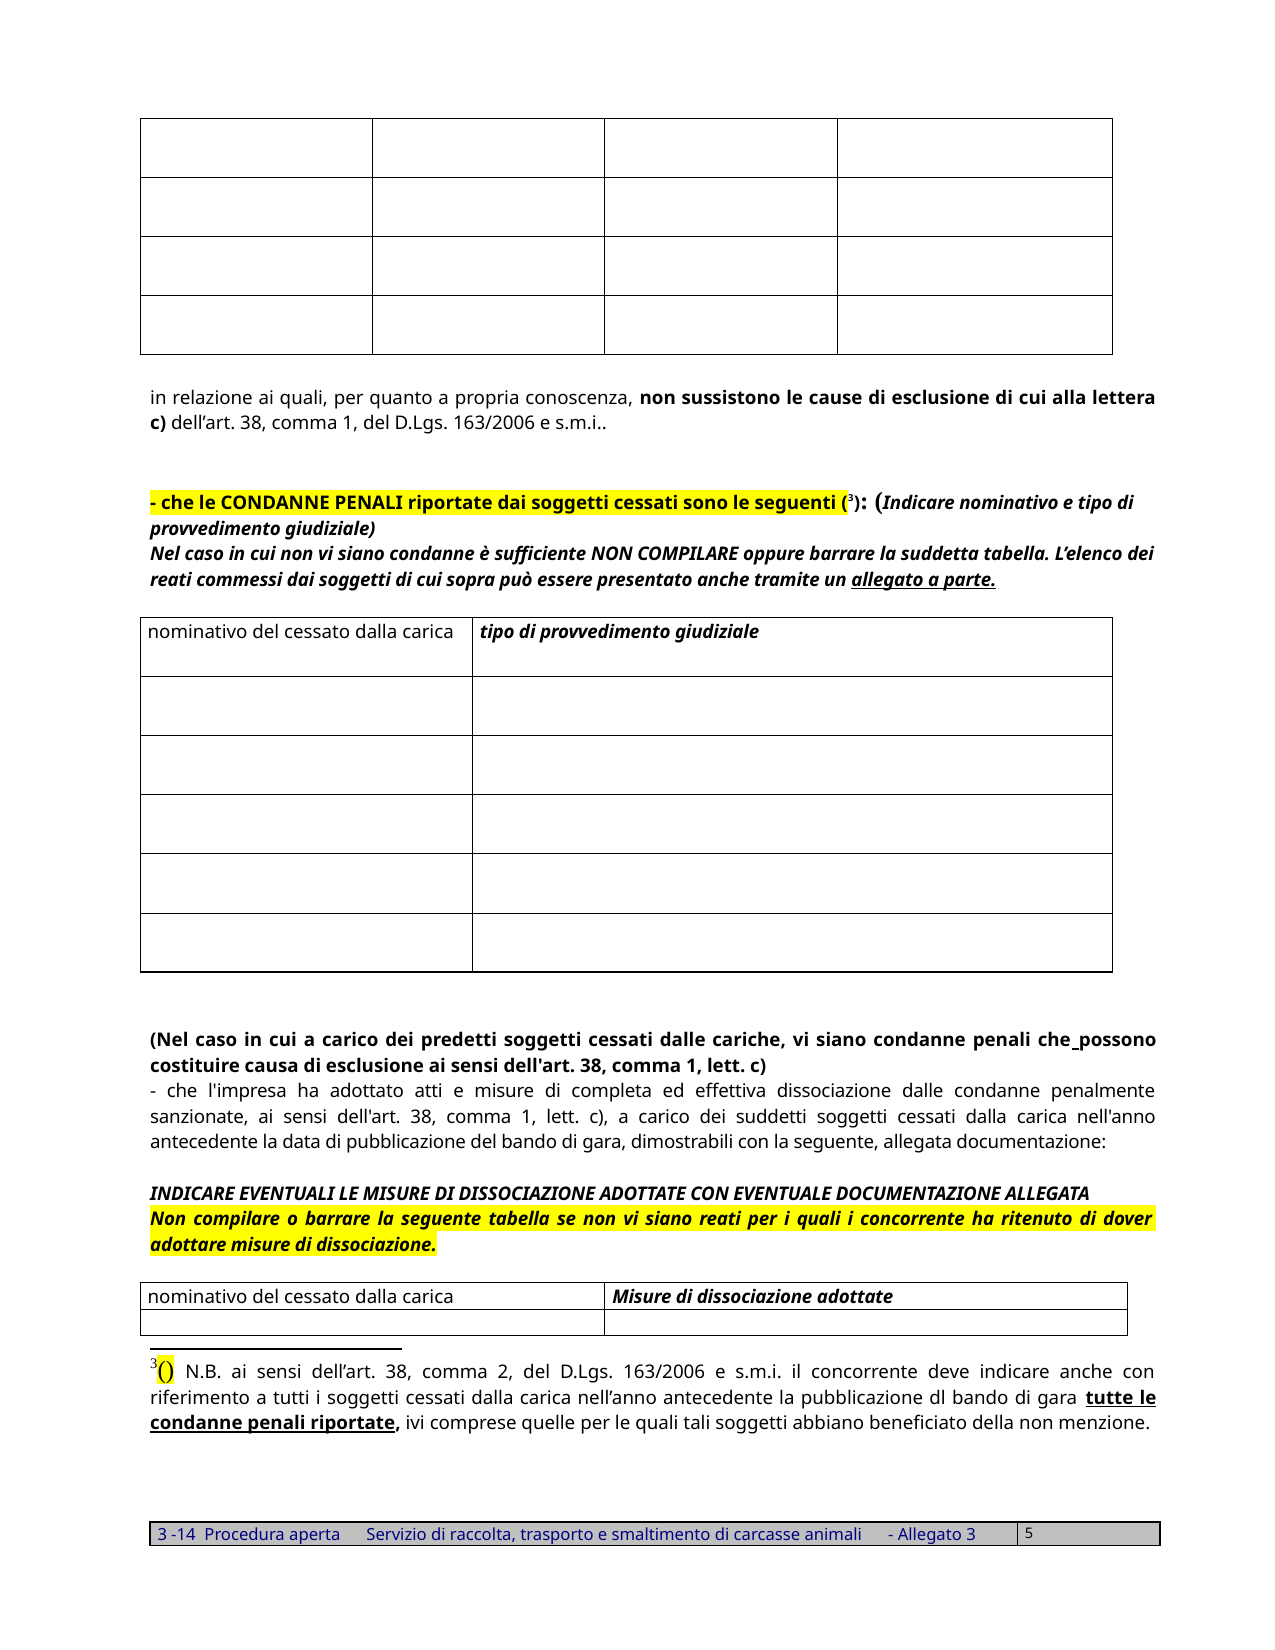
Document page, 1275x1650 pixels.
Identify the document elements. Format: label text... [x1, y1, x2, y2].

table_cell [141, 237, 372, 295]
table_header nominativo del cessato dalla carica [141, 1283, 604, 1308]
table_cell [473, 677, 1112, 735]
table_cell [141, 914, 472, 971]
table_cell [141, 119, 372, 177]
table_cell [141, 178, 372, 236]
text - che le CONDANNE PENALI riportate dai soggetti cessati sono le seguenti (): (Indicare nominativo e tipo di provvedimento giudiziale) [150, 486, 1156, 541]
table_cell [605, 178, 837, 236]
text () N.B. ai sensi dell’art. 38, comma 2, del D.Lgs. 163/2006 e s.m.i. il concorrente deve indicare anche con riferimento a tutti i soggetti cessati dalla carica nell’anno antecedente la pubblicazione dl bando di gara tutte le condanne penali riportate, ivi comprese quelle per le quali tali soggetti abbiano beneficiato della non menzione. [150, 1355, 1156, 1435]
text - che l'impresa ha adottato atti e misure di completa ed effettiva dissociazione dalle condanne penalmente sanzionate, ai sensi dell'art. 38, comma 1, lett. c), a carico dei suddetti soggetti cessati dalla carica nell'anno antecedente la data di pubblicazione del bando di gara, dimostrabili con la seguente, allegata documentazione: [150, 1078, 1156, 1154]
table_cell [373, 178, 604, 236]
table_cell [473, 854, 1112, 912]
table_cell [141, 1310, 604, 1335]
table_cell [141, 854, 472, 912]
text in relazione ai quali, per quanto a propria conoscenza, non sussistono le cause di esclusione di cui alla lettera c) dell’art. 38, comma 1, del D.Lgs. 163/2006 e s.m.i.. [150, 384, 1156, 435]
table_cell [141, 296, 372, 354]
table_cell [605, 296, 837, 354]
table_cell [141, 795, 472, 853]
text Non compilare o barrare la seguente tabella se non vi siano reati per i quali i concorrente ha ritenuto di dover adottare misure di dissociazione. [150, 1205, 1156, 1256]
table_header tipo di provvedimento giudiziale [473, 618, 1112, 676]
table_cell [838, 119, 1112, 177]
table_cell [141, 736, 472, 794]
table_cell [373, 119, 604, 177]
table_cell [838, 237, 1112, 295]
table_header Misure di dissociazione adottate [605, 1283, 1127, 1308]
table_cell [605, 1310, 1127, 1335]
table_cell [473, 736, 1112, 794]
text INDICARE EVENTUALI LE MISURE DI DISSOCIAZIONE ADOTTATE CON EVENTUALE DOCUMENTAZIONE ALLEGATA [150, 1180, 1156, 1205]
table_cell [373, 296, 604, 354]
table_cell [473, 914, 1112, 971]
table_cell [373, 237, 604, 295]
table_cell [838, 296, 1112, 354]
table_header nominativo del cessato dalla carica [141, 618, 472, 676]
table_cell [473, 795, 1112, 853]
table_cell [605, 237, 837, 295]
table_cell [141, 677, 472, 735]
text Nel caso in cui non vi siano condanne è sufficiente NON COMPILARE oppure barrare la suddetta tabella. L’elenco dei reati commessi dai soggetti di cui sopra può essere presentato anche tramite un allegato a parte. [150, 541, 1156, 592]
table_cell [605, 119, 837, 177]
table_cell [838, 178, 1112, 236]
text (Nel caso in cui a carico dei predetti soggetti cessati dalle cariche, vi siano condanne penali che possono costituire causa di esclusione ai sensi dell'art. 38, comma 1, lett. c) [150, 1027, 1156, 1078]
